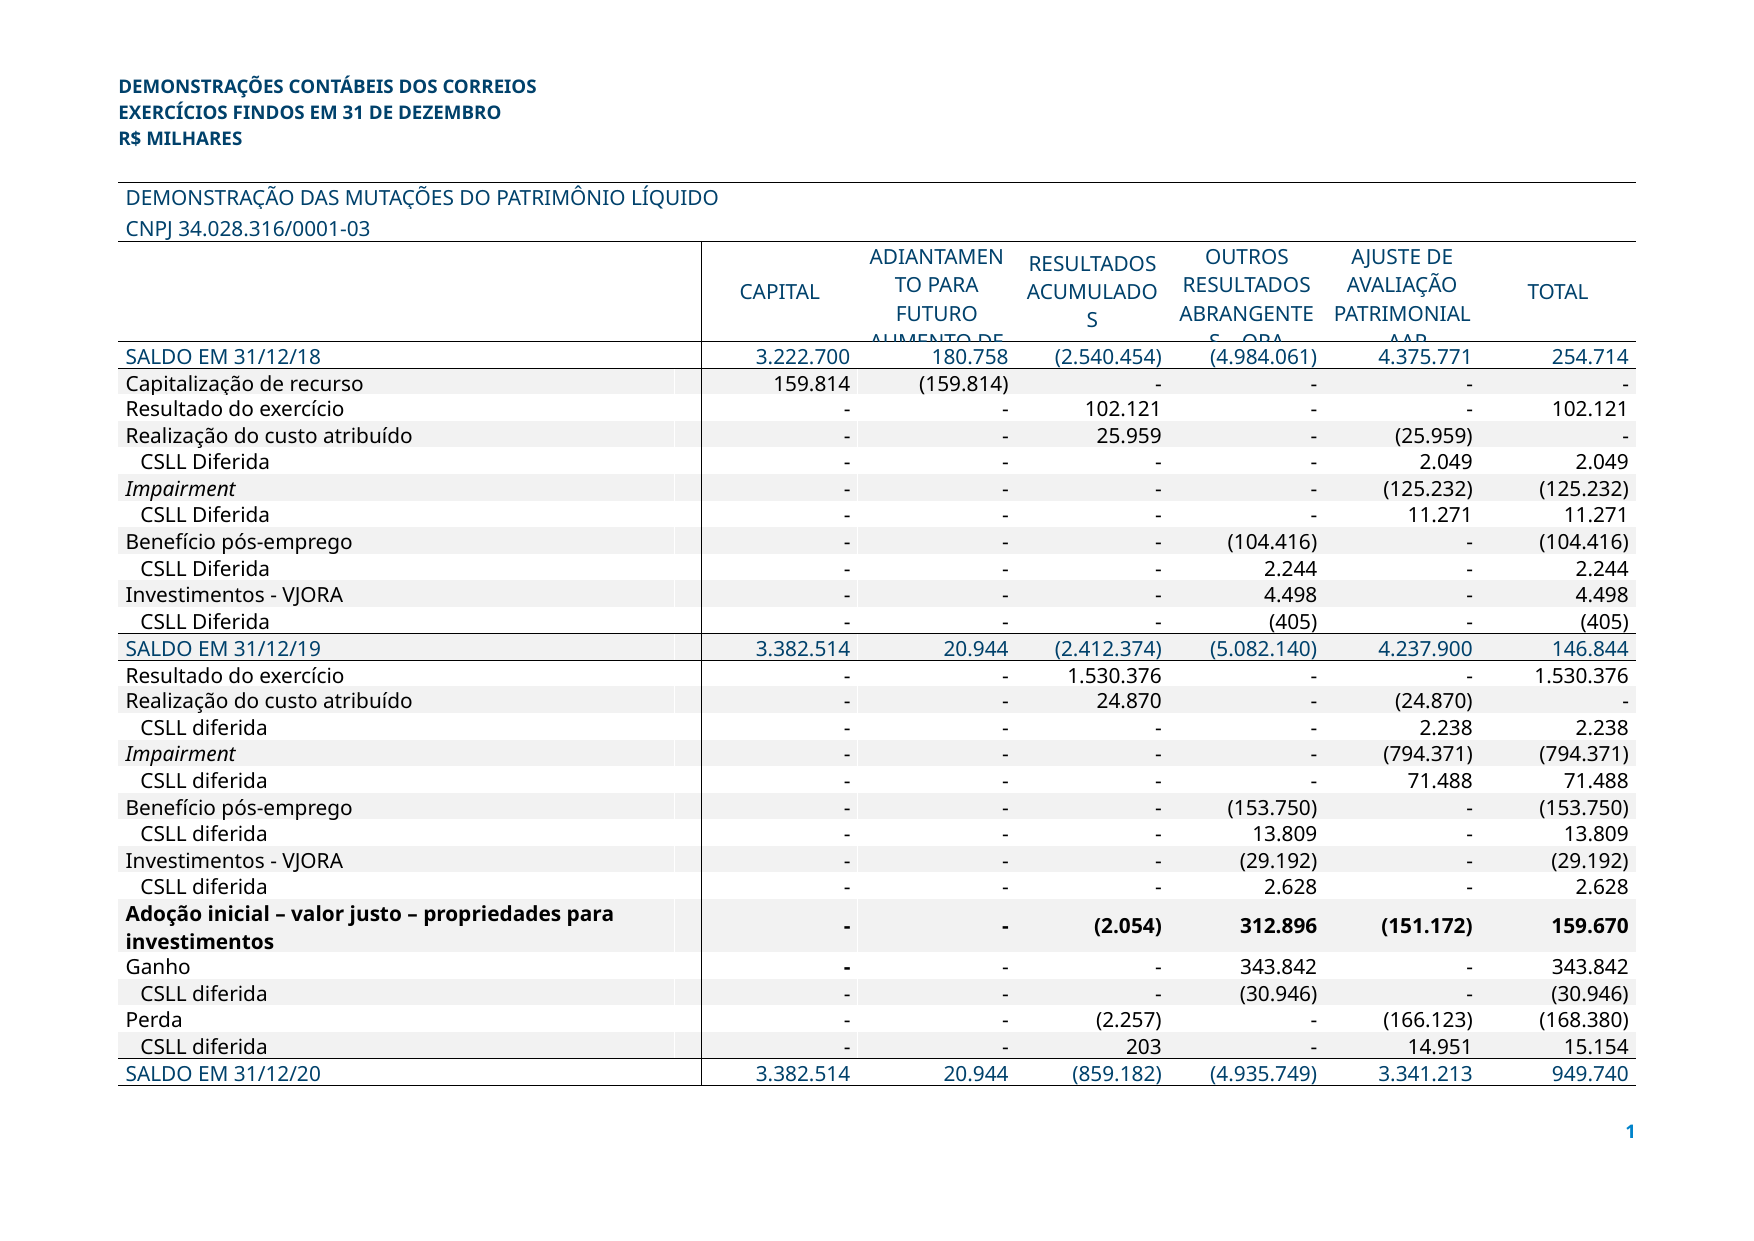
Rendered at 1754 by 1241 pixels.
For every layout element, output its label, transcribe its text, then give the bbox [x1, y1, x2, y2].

table_cell 2.049 [1324, 448, 1480, 474]
table_cell - [1324, 819, 1480, 846]
table_cell 102.121 [1016, 394, 1169, 421]
table_cell [675, 1059, 701, 1085]
table_cell - [1016, 501, 1169, 527]
table_cell - [858, 979, 1016, 1005]
table_cell [675, 661, 701, 686]
table_cell - [1324, 527, 1480, 554]
table_header [118, 208, 1636, 214]
table_cell - [1016, 766, 1169, 793]
table_cell [675, 740, 701, 766]
table_cell 24.870 [1016, 686, 1169, 713]
table_cell - [1324, 952, 1480, 979]
table_cell - [858, 527, 1016, 554]
table_cell TOTAL [1480, 242, 1636, 341]
table_cell SALDO EM 31/12/20 [118, 1059, 674, 1085]
table_cell 71.488 [1324, 766, 1480, 793]
table_cell - [1016, 527, 1169, 554]
table_cell CSLL diferida [118, 713, 674, 739]
table_cell 71.488 [1480, 766, 1636, 793]
table_cell CSLL diferida [118, 819, 674, 846]
table_cell 254.714 [1480, 342, 1636, 368]
table_cell - [1016, 979, 1169, 1005]
table_cell - [1169, 1005, 1324, 1032]
table_cell (2.054) [1016, 899, 1169, 952]
table_cell CAPITAL [702, 242, 857, 341]
table_cell 4.498 [1480, 580, 1636, 607]
table_cell 4.237.900 [1324, 634, 1480, 660]
table_cell [675, 342, 701, 368]
table_cell - [1169, 686, 1324, 713]
table_cell CSLL diferida [118, 1032, 674, 1058]
table_cell - [858, 474, 1016, 501]
table_cell - [1480, 421, 1636, 447]
table_cell 3.382.514 [702, 1059, 857, 1085]
table_cell - [1169, 661, 1324, 686]
table_cell - [1016, 369, 1169, 394]
table_cell (25.959) [1324, 421, 1480, 447]
table_cell 343.842 [1169, 952, 1324, 979]
table_cell 14.951 [1324, 1032, 1480, 1058]
table_cell CNPJ 34.028.316/0001-03 [118, 214, 1636, 241]
table_cell - [702, 448, 857, 474]
table_cell Investimentos - VJORA [118, 846, 674, 872]
table_cell - [702, 1032, 857, 1058]
table_cell (30.946) [1169, 979, 1324, 1005]
table_cell - [1016, 713, 1169, 739]
table_cell - [1016, 873, 1169, 899]
table_cell - [1016, 580, 1169, 607]
table_cell [675, 474, 701, 501]
table_cell [675, 394, 701, 421]
table_cell (405) [1169, 607, 1324, 633]
table_cell [675, 1005, 701, 1032]
table_cell - [858, 1032, 1016, 1058]
table_cell - [858, 580, 1016, 607]
table_cell - [1324, 846, 1480, 872]
table_cell 3.382.514 [702, 634, 857, 660]
table_cell - [858, 766, 1016, 793]
table_cell - [1016, 819, 1169, 846]
table_cell - [1016, 607, 1169, 633]
table_cell - [702, 421, 857, 447]
table_cell - [702, 766, 857, 793]
table_cell - [858, 554, 1016, 580]
table_cell 949.740 [1480, 1059, 1636, 1085]
table_header DEMONSTRAÇÃO DAS MUTAÇÕES DO PATRIMÔNIO LÍQUIDO [118, 183, 1636, 208]
table_cell - [702, 580, 857, 607]
table_cell 1.530.376 [1480, 661, 1636, 686]
table_cell [675, 607, 701, 633]
table_cell [675, 527, 701, 554]
table_cell [663, 242, 701, 341]
table_cell - [702, 474, 857, 501]
table_cell - [702, 713, 857, 739]
table_cell - [858, 501, 1016, 527]
table_cell (29.192) [1480, 846, 1636, 872]
table_cell - [702, 873, 857, 899]
table_cell 2.049 [1480, 448, 1636, 474]
table_cell [675, 421, 701, 447]
table_cell - [702, 899, 857, 952]
table_cell - [1324, 554, 1480, 580]
table_cell OUTROS RESULTADOS ABRANGENTES – ORA [1169, 242, 1324, 341]
table_cell 2.244 [1169, 554, 1324, 580]
table_cell SALDO EM 31/12/19 [118, 634, 674, 660]
table_cell (153.750) [1480, 793, 1636, 819]
table_cell (168.380) [1480, 1005, 1636, 1032]
table_cell [675, 634, 701, 660]
table_cell CSLL Diferida [118, 607, 674, 633]
table_cell Realização do custo atribuído [118, 421, 674, 447]
table_cell - [858, 686, 1016, 713]
table_cell 2.628 [1480, 873, 1636, 899]
table_cell ADIANTAMENTO PARA FUTURO AUMENTO DE CAPITAL - AFAC [858, 242, 1016, 341]
table_cell Capitalização de recurso [118, 369, 674, 394]
table_cell - [1169, 421, 1324, 447]
table_cell - [1016, 952, 1169, 979]
table_cell - [702, 554, 857, 580]
table_cell Investimentos - VJORA [118, 580, 674, 607]
table_cell [675, 580, 701, 607]
table_cell Impairment [118, 474, 674, 501]
table_cell - [1169, 501, 1324, 527]
table_cell - [858, 819, 1016, 846]
table_cell - [858, 1005, 1016, 1032]
table_cell - [1324, 369, 1480, 394]
table_cell [675, 979, 701, 1005]
table_cell (2.540.454) [1016, 342, 1169, 368]
table_cell (153.750) [1169, 793, 1324, 819]
table_cell [675, 501, 701, 527]
table_cell Resultado do exercício [118, 394, 674, 421]
table_cell 2.244 [1480, 554, 1636, 580]
table_cell - [1324, 580, 1480, 607]
table_cell - [1480, 686, 1636, 713]
table_cell CSLL Diferida [118, 554, 674, 580]
table_cell - [1324, 607, 1480, 633]
table_cell - [702, 686, 857, 713]
table_cell (104.416) [1169, 527, 1324, 554]
table_cell Adoção inicial – valor justo – propriedades para investimentos [118, 899, 674, 952]
table_cell 15.154 [1480, 1032, 1636, 1058]
table_cell - [702, 501, 857, 527]
table_cell - [858, 952, 1016, 979]
table_cell - [858, 873, 1016, 899]
table_cell - [1016, 846, 1169, 872]
table_cell - [1169, 740, 1324, 766]
table_cell 11.271 [1324, 501, 1480, 527]
table_cell SALDO EM 31/12/18 [118, 342, 674, 368]
table_cell 3.222.700 [702, 342, 857, 368]
table_cell - [858, 421, 1016, 447]
table_cell (30.946) [1480, 979, 1636, 1005]
table_cell - [1016, 740, 1169, 766]
table_cell - [1169, 474, 1324, 501]
table_cell 25.959 [1016, 421, 1169, 447]
table_cell - [858, 899, 1016, 952]
table_cell (859.182) [1016, 1059, 1169, 1085]
table_cell (794.371) [1480, 740, 1636, 766]
table_cell CSLL Diferida [118, 448, 674, 474]
table_cell [675, 686, 701, 713]
table_cell [675, 554, 701, 580]
table_cell - [1324, 661, 1480, 686]
table_cell 13.809 [1480, 819, 1636, 846]
table_cell Benefício pós-emprego [118, 793, 674, 819]
table_cell [675, 899, 701, 952]
table_cell 3.341.213 [1324, 1059, 1480, 1085]
table_cell (125.232) [1324, 474, 1480, 501]
table_cell - [702, 819, 857, 846]
table_cell (4.935.749) [1169, 1059, 1324, 1085]
table_cell - [1169, 394, 1324, 421]
table_cell - [1169, 369, 1324, 394]
table_cell [675, 952, 701, 979]
table_cell - [1480, 369, 1636, 394]
table_cell 2.238 [1324, 713, 1480, 739]
table_cell - [702, 740, 857, 766]
table_cell - [858, 713, 1016, 739]
table_cell Resultado do exercício [118, 661, 674, 686]
table_cell - [702, 952, 857, 979]
table_cell (2.412.374) [1016, 634, 1169, 660]
table_cell (5.082.140) [1169, 634, 1324, 660]
table_cell [675, 873, 701, 899]
table_cell Realização do custo atribuído [118, 686, 674, 713]
table_cell 203 [1016, 1032, 1169, 1058]
table_cell - [1324, 793, 1480, 819]
table_cell (125.232) [1480, 474, 1636, 501]
table_cell - [1169, 713, 1324, 739]
table_cell - [1016, 474, 1169, 501]
table_cell [675, 819, 701, 846]
table_cell (104.416) [1480, 527, 1636, 554]
table_cell - [702, 527, 857, 554]
table_cell (2.257) [1016, 1005, 1169, 1032]
table_cell RESULTADOS ACUMULADOS [1016, 242, 1169, 341]
table_cell - [702, 661, 857, 686]
table_cell - [1169, 766, 1324, 793]
table_cell 20.944 [858, 634, 1016, 660]
table_cell [675, 369, 701, 394]
table_cell - [1324, 979, 1480, 1005]
table_cell [675, 1032, 701, 1058]
table_cell 2.238 [1480, 713, 1636, 739]
table_cell AJUSTE DE AVALIAÇÃO PATRIMONIAL –AAP [1324, 242, 1480, 341]
table_cell CSLL diferida [118, 766, 674, 793]
table_cell - [1016, 448, 1169, 474]
table_cell 146.844 [1480, 634, 1636, 660]
table_cell - [1169, 1032, 1324, 1058]
table_cell - [1016, 554, 1169, 580]
table_cell - [858, 740, 1016, 766]
table_cell [675, 846, 701, 872]
table_cell (159.814) [858, 369, 1016, 394]
table_cell 4.498 [1169, 580, 1324, 607]
table_cell [675, 448, 701, 474]
table_cell (151.172) [1324, 899, 1480, 952]
table_cell 159.814 [702, 369, 857, 394]
table_cell (29.192) [1169, 846, 1324, 872]
table_cell - [1016, 793, 1169, 819]
table_cell Impairment [118, 740, 674, 766]
table_cell - [858, 607, 1016, 633]
table_cell - [858, 661, 1016, 686]
table_cell (166.123) [1324, 1005, 1480, 1032]
table_cell - [1324, 873, 1480, 899]
table_cell (405) [1480, 607, 1636, 633]
table_cell - [702, 846, 857, 872]
table_cell [675, 713, 701, 739]
table_cell (4.984.061) [1169, 342, 1324, 368]
table_cell 11.271 [1480, 501, 1636, 527]
table_cell - [858, 793, 1016, 819]
table_cell [675, 766, 701, 793]
table_cell 102.121 [1480, 394, 1636, 421]
table_cell - [702, 793, 857, 819]
table_cell - [702, 607, 857, 633]
table_cell 4.375.771 [1324, 342, 1480, 368]
table_cell 13.809 [1169, 819, 1324, 846]
table_cell (794.371) [1324, 740, 1480, 766]
table_cell CSLL diferida [118, 873, 674, 899]
table_cell CSLL Diferida [118, 501, 674, 527]
table_cell 1.530.376 [1016, 661, 1169, 686]
table_cell (24.870) [1324, 686, 1480, 713]
table_cell 20.944 [858, 1059, 1016, 1085]
table_cell Benefício pós-emprego [118, 527, 674, 554]
table_cell 180.758 [858, 342, 1016, 368]
table_cell - [1169, 448, 1324, 474]
table_cell 2.628 [1169, 873, 1324, 899]
table_cell 159.670 [1480, 899, 1636, 952]
table_cell Ganho [118, 952, 674, 979]
table_cell - [702, 394, 857, 421]
table_cell [675, 793, 701, 819]
table_cell - [858, 448, 1016, 474]
table_cell 312.896 [1169, 899, 1324, 952]
table_cell - [858, 394, 1016, 421]
table_cell [118, 242, 663, 341]
table_cell - [1324, 394, 1480, 421]
table_cell - [702, 1005, 857, 1032]
table_cell - [858, 846, 1016, 872]
table_cell 343.842 [1480, 952, 1636, 979]
table_cell - [702, 979, 857, 1005]
table_cell CSLL diferida [118, 979, 674, 1005]
table_cell Perda [118, 1005, 674, 1032]
